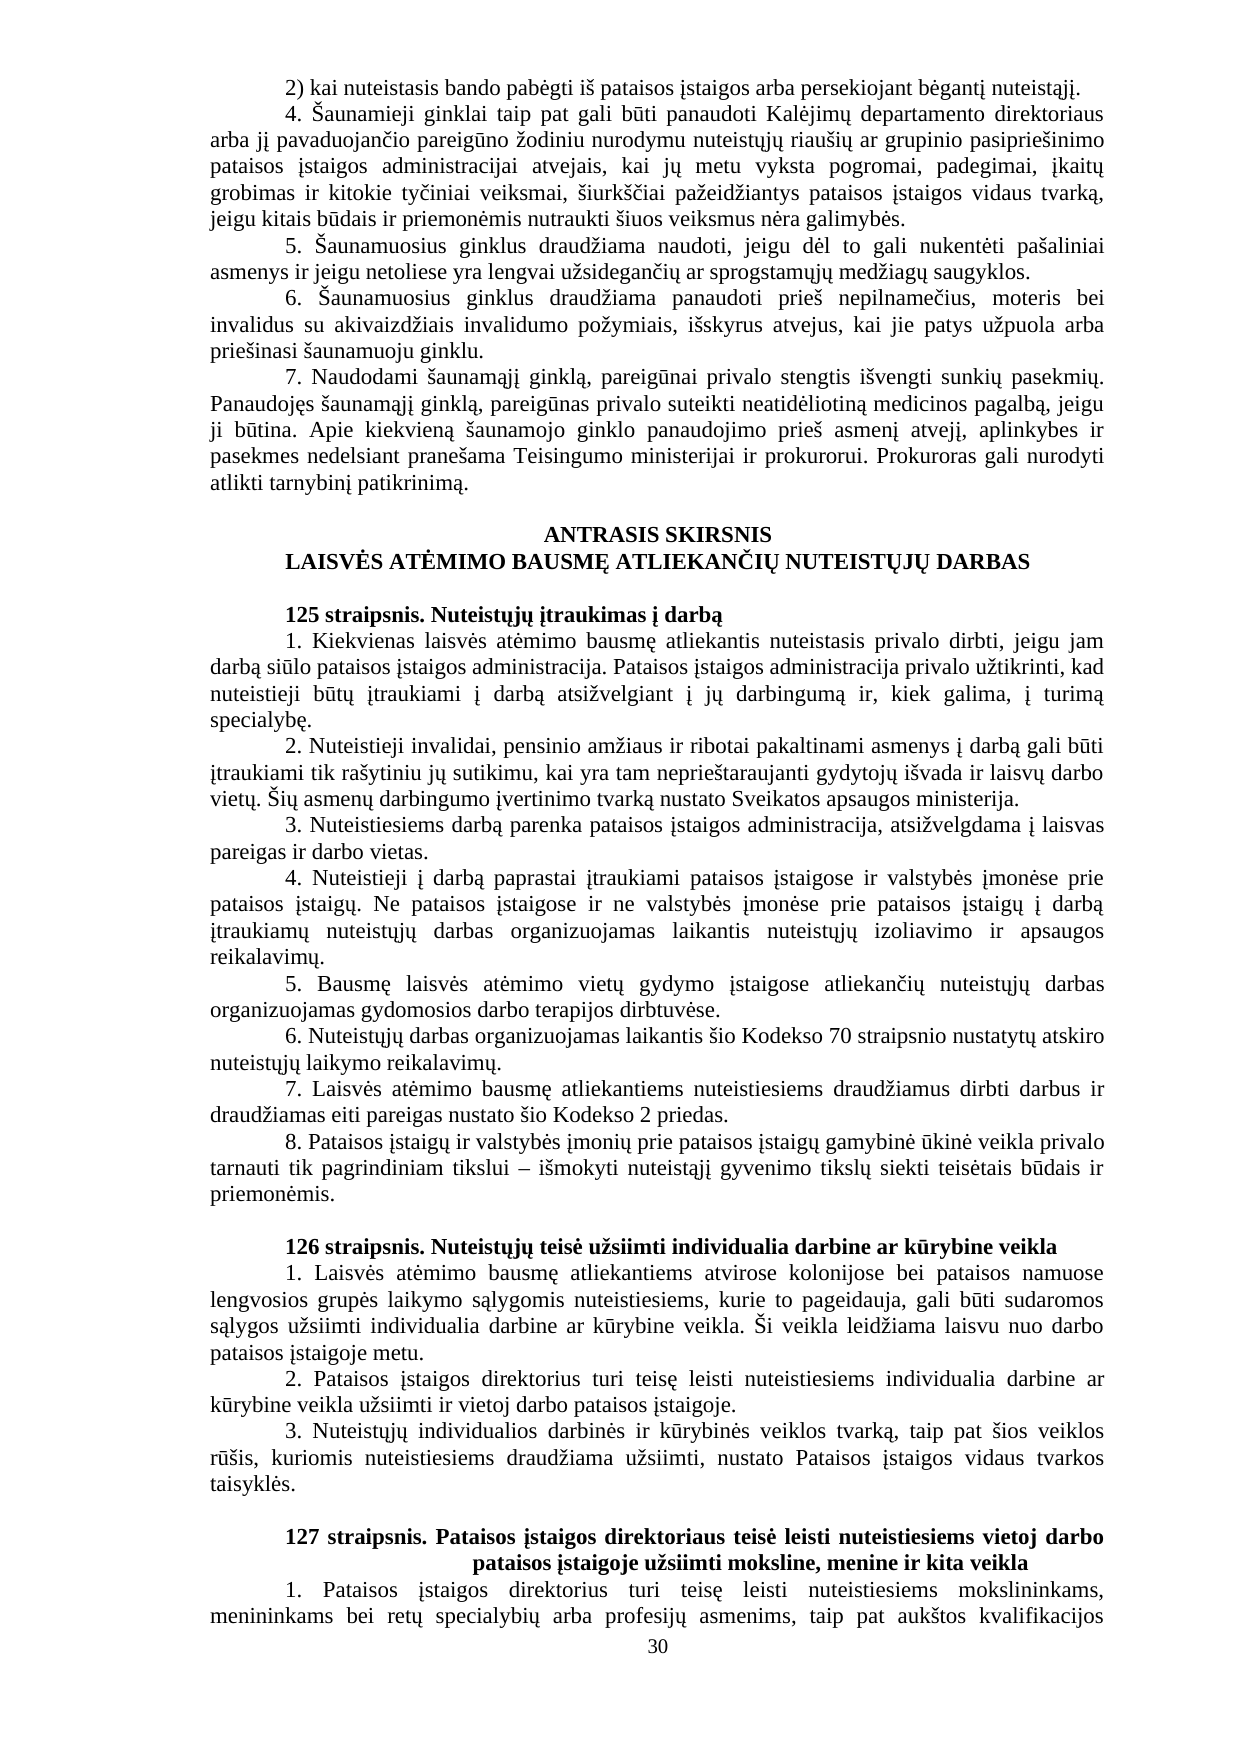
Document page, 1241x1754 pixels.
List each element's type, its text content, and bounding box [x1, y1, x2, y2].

text 3. Nuteistųjų individualios darbinės ir kūrybinės veiklos tvarką, taip pat šios veiklos rūšis, kuriomis nuteistiesiems draudžiama užsiimti, nustato Pataisos įstaigos vidaus tvarkos taisyklės. [210, 1418, 1106, 1497]
text 1. Laisvės atėmimo bausmę atliekantiems atvirose kolonijose bei pataisos namuose lengvosios grupės laikymo sąlygomis nuteistiesiems, kurie to pageidauja, gali būti sudaromos sąlygos užsiimti individualia darbine ar kūrybine veikla. Ši veikla leidžiama laisvu nuo darbo pataisos įstaigoje metu. [210, 1259, 1106, 1365]
text 4. Šaunamieji ginklai taip pat gali būti panaudoti Kalėjimų departamento direktoriaus arba jį pavaduojančio pareigūno žodiniu nurodymu nuteistųjų riaušių ar grupinio pasipriešinimo pataisos įstaigos administracijai atvejais, kai jų metu vyksta pogromai, padegimai, įkaitų grobimas ir kitokie tyčiniai veiksmai, šiurkščiai pažeidžiantys pataisos įstaigos vidaus tvarką, jeigu kitais būdais ir priemonėmis nutraukti šiuos veiksmus nėra galimybės. [210, 100, 1106, 232]
text 1. Pataisos įstaigos direktorius turi teisę leisti nuteistiesiems mokslininkams, menininkams bei retų specialybių arba profesijų asmenims, taip pat aukštos kvalifikacijos [210, 1576, 1106, 1628]
text 5. Šaunamuosius ginklus draudžiama naudoti, jeigu dėl to gali nukentėti pašaliniai asmenys ir jeigu netoliese yra lengvai užsidegančių ar sprogstamųjų medžiagų saugyklos. [210, 232, 1106, 284]
text 4. Nuteistieji į darbą paprastai įtraukiami pataisos įstaigose ir valstybės įmonėse prie pataisos įstaigų. Ne pataisos įstaigose ir ne valstybės įmonėse prie pataisos įstaigų į darbą įtraukiamų nuteistųjų darbas organizuojamas laikantis nuteistųjų izoliavimo ir apsaugos reikalavimų. [210, 864, 1106, 969]
text 6. Šaunamuosius ginklus draudžiama panaudoti prieš nepilnamečius, moteris bei invalidus su akivaizdžiais invalidumo požymiais, išskyrus atvejus, kai jie patys užpuola arba priešinasi šaunamuoju ginklu. [210, 284, 1106, 363]
text 3. Nuteistiesiems darbą parenka pataisos įstaigos administracija, atsižvelgdama į laisvas pareigas ir darbo vietas. [210, 811, 1106, 864]
text 2. Pataisos įstaigos direktorius turi teisę leisti nuteistiesiems individualia darbine ar kūrybine veikla užsiimti ir vietoj darbo pataisos įstaigoje. [210, 1365, 1106, 1418]
text 2) kai nuteistasis bando pabėgti iš pataisos įstaigos arba persekiojant bėgantį nuteistąjį. [210, 73, 1106, 100]
text 5. Bausmę laisvės atėmimo vietų gydymo įstaigose atliekančių nuteistųjų darbas organizuojamas gydomosios darbo terapijos dirbtuvėse. [210, 969, 1106, 1022]
text 125 straipsnis. Nuteistųjų įtraukimas į darbą [210, 601, 1106, 627]
text 1. Kiekvienas laisvės atėmimo bausmę atliekantis nuteistasis privalo dirbti, jeigu jam darbą siūlo pataisos įstaigos administracija. Pataisos įstaigos administracija privalo užtikrinti, kad nuteistieji būtų įtraukiami į darbą atsižvelgiant į jų darbingumą ir, kiek galima, į turimą specialybę. [210, 627, 1106, 732]
text 8. Pataisos įstaigų ir valstybės įmonių prie pataisos įstaigų gamybinė ūkinė veikla privalo tarnauti tik pagrindiniam tikslui – išmokyti nuteistąjį gyvenimo tikslų siekti teisėtais būdais ir priemonėmis. [210, 1128, 1106, 1207]
text 7. Laisvės atėmimo bausmę atliekantiems nuteistiesiems draudžiamus dirbti darbus ir draudžiamas eiti pareigas nustato šio Kodekso 2 priedas. [210, 1075, 1106, 1128]
text 6. Nuteistųjų darbas organizuojamas laikantis šio Kodekso 70 straipsnio nustatytų atskiro nuteistųjų laikymo reikalavimų. [210, 1022, 1106, 1075]
subtitle Antrasis skirsnis [210, 522, 1106, 548]
text LAISVĖS ATĖMIMO BAUSMĘ ATLIEKANČIŲ NUTEISTŲJŲ DARBAS [210, 548, 1106, 574]
text 7. Naudodami šaunamąjį ginklą, pareigūnai privalo stengtis išvengti sunkių pasekmių. Panaudojęs šaunamąjį ginklą, pareigūnas privalo suteikti neatidėliotiną medicinos pagalbą, jeigu ji būtina. Apie kiekvieną šaunamojo ginklo panaudojimo prieš asmenį atvejį, aplinkybes ir pasekmes nedelsiant pranešama Teisingumo ministerijai ir prokurorui. Prokuroras gali nurodyti atlikti tarnybinį patikrinimą. [210, 363, 1106, 495]
text 2. Nuteistieji invalidai, pensinio amžiaus ir ribotai pakaltinami asmenys į darbą gali būti įtraukiami tik rašytiniu jų sutikimu, kai yra tam neprieštaraujanti gydytojų išvada ir laisvų darbo vietų. Šių asmenų darbingumo įvertinimo tvarką nustato Sveikatos apsaugos ministerija. [210, 732, 1106, 811]
text 126 straipsnis. Nuteistųjų teisė užsiimti individualia darbine ar kūrybine veikla [285, 1233, 1106, 1259]
text 127 straipsnis. Pataisos įstaigos direktoriaus teisė leisti nuteistiesiems vietoj darbo pataisos įstaigoje užsiimti moksline, menine ir kita veikla [285, 1523, 1106, 1576]
